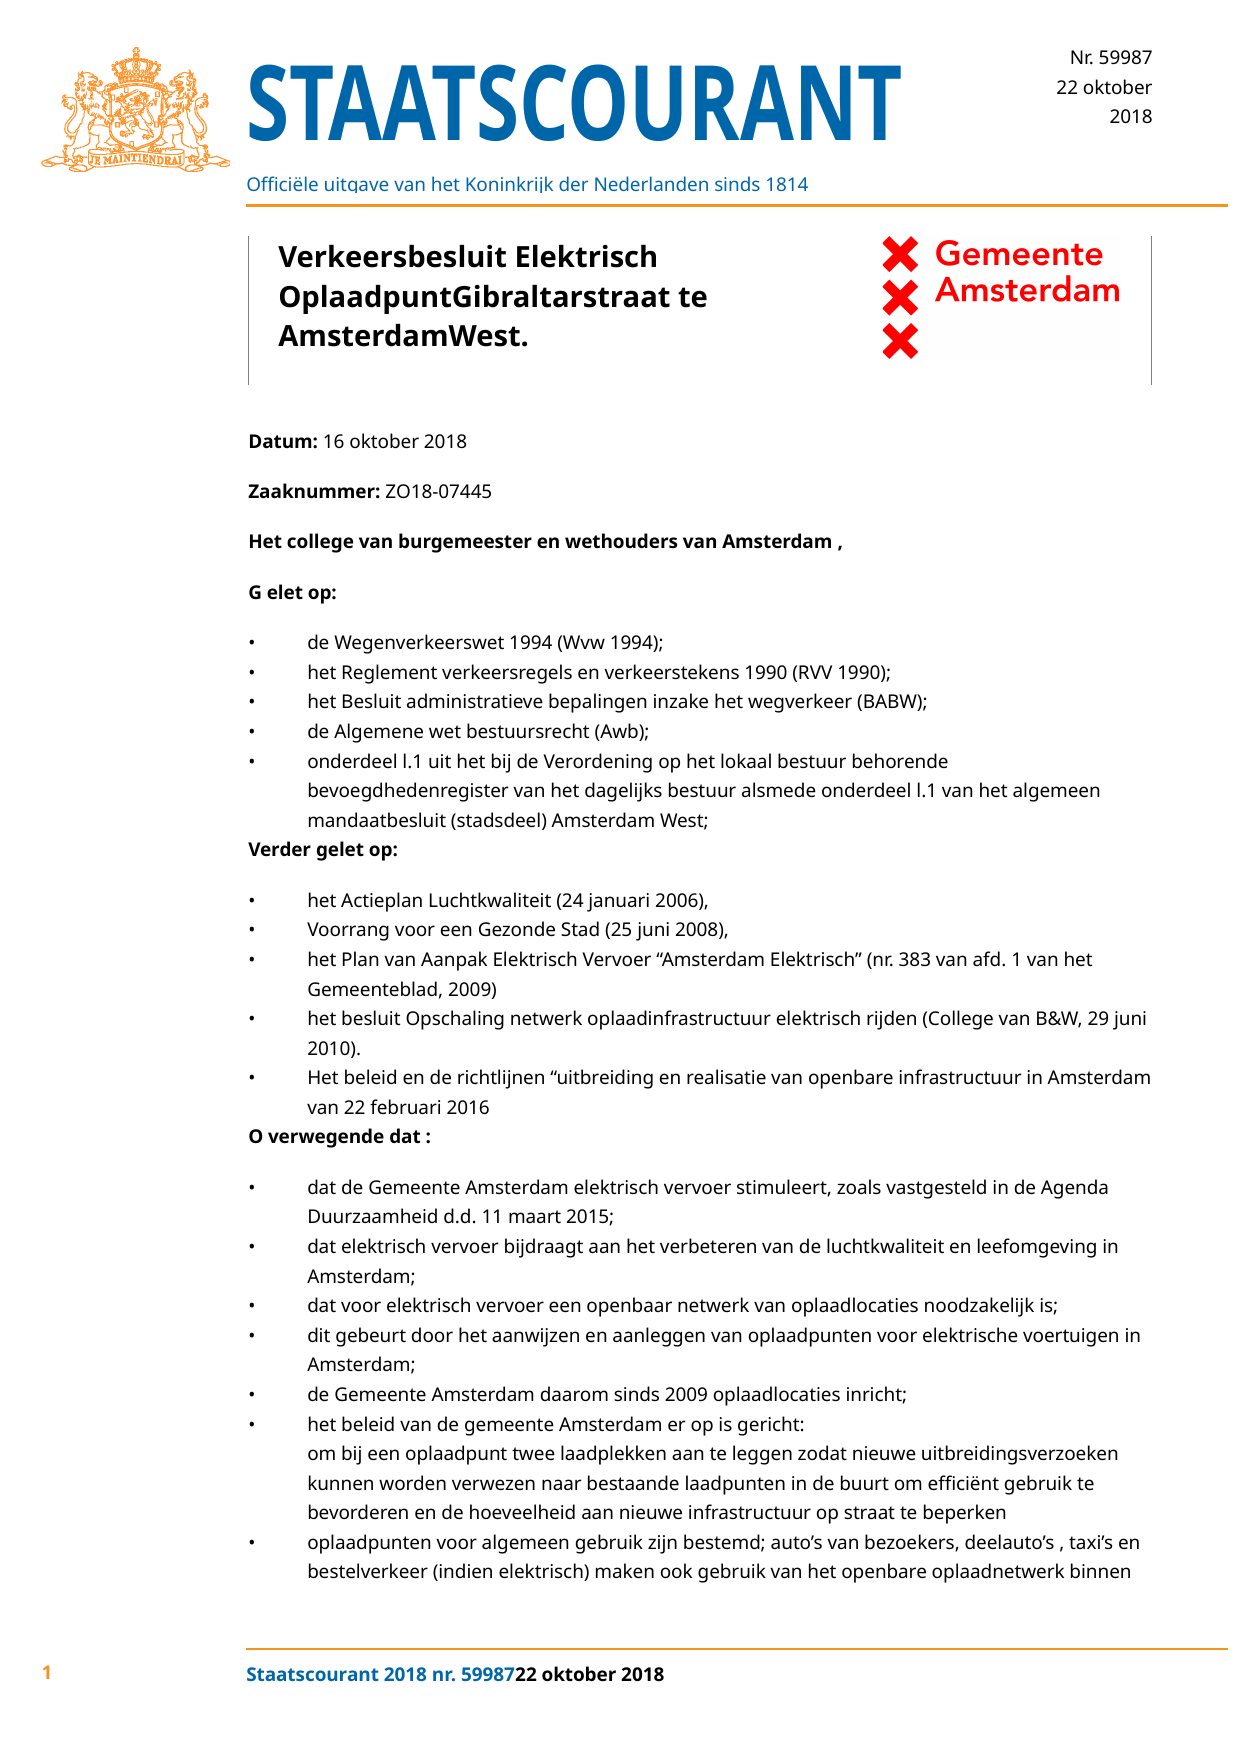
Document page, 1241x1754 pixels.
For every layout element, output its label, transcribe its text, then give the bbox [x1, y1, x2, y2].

list het besluit Opschaling netwerk oplaadinfrastructuur elektrisch rijden (College van B&W, 29 juni 2010). [248, 1005, 1152, 1061]
table_header [850, 236, 1151, 385]
list dat voor elektrisch vervoer een openbaar netwerk van oplaadlocaties noodzakelijk is; [248, 1292, 1152, 1318]
text G elet op: [248, 579, 1152, 605]
text Zaaknummer: ZO18-07445 [248, 478, 1152, 504]
list Het beleid en de richtlijnen “uitbreiding en realisatie van openbare infrastructuur in Amsterdam van 22 februari 2016 [248, 1064, 1152, 1120]
picture [882, 236, 1119, 359]
list dat elektrisch vervoer bijdraagt aan het verbeteren van de luchtkwaliteit en leefomgeving in Amsterdam; [248, 1233, 1152, 1289]
text Verder gelet op: [248, 837, 1152, 862]
list het beleid van de gemeente Amsterdam er op is gericht: [248, 1411, 1152, 1437]
picture [41, 47, 231, 172]
text O verwegende dat : [248, 1124, 1152, 1149]
list het Plan van Aanpak Elektrisch Vervoer “Amsterdam Elektrisch” (nr. 383 van afd. 1 van het Gemeenteblad, 2009) [248, 946, 1152, 1002]
list de Gemeente Amsterdam daarom sinds 2009 oplaadlocaties inricht; [248, 1381, 1152, 1407]
text Het college van burgemeester en wethouders van Amsterdam , [248, 529, 1152, 554]
list bevorderen en de hoeveelheid aan nieuwe infrastructuur op straat te beperken [248, 1499, 1152, 1525]
list het Reglement verkeersregels en verkeerstekens 1990 (RVV 1990); [248, 659, 1152, 685]
list het Besluit administratieve bepalingen inzake het wegverkeer (BABW); [248, 689, 1152, 714]
list onderdeel l.1 uit het bij de Verordening op het lokaal bestuur behorende bevoegdhedenregister van het dagelijks bestuur alsmede onderdeel l.1 van het algemeen mandaatbesluit (stadsdeel) Amsterdam West; [248, 748, 1152, 833]
text Datum: 16 oktober 2018 [248, 428, 1152, 454]
list dit gebeurt door het aanwijzen en aanleggen van oplaadpunten voor elektrische voertuigen in Amsterdam; [248, 1322, 1152, 1377]
list het Actieplan Luchtkwaliteit (24 januari 2006), [248, 887, 1152, 913]
list oplaadpunten voor algemeen gebruik zijn bestemd; auto’s van bezoekers, deelauto’s , taxi’s en bestelverkeer (indien elektrisch) maken ook gebruik van het openbare oplaadnetwerk binnen [248, 1529, 1152, 1584]
list Voorrang voor een Gezonde Stad (25 juni 2008), [248, 917, 1152, 942]
list kunnen worden verwezen naar bestaande laadpunten in de buurt om efficiënt gebruik te [248, 1470, 1152, 1496]
table_header Verkeersbesluit Elektrisch OplaadpuntGibraltarstraat te AmsterdamWest. [249, 236, 850, 385]
list de Wegenverkeerswet 1994 (Wvw 1994); [248, 629, 1152, 655]
list om bij een oplaadpunt twee laadplekken aan te leggen zodat nieuwe uitbreidingsverzoeken [248, 1440, 1152, 1466]
list de Algemene wet bestuursrecht (Awb); [248, 718, 1152, 744]
list dat de Gemeente Amsterdam elektrisch vervoer stimuleert, zoals vastgesteld in de Agenda Duurzaamheid d.d. 11 maart 2015; [248, 1174, 1152, 1229]
